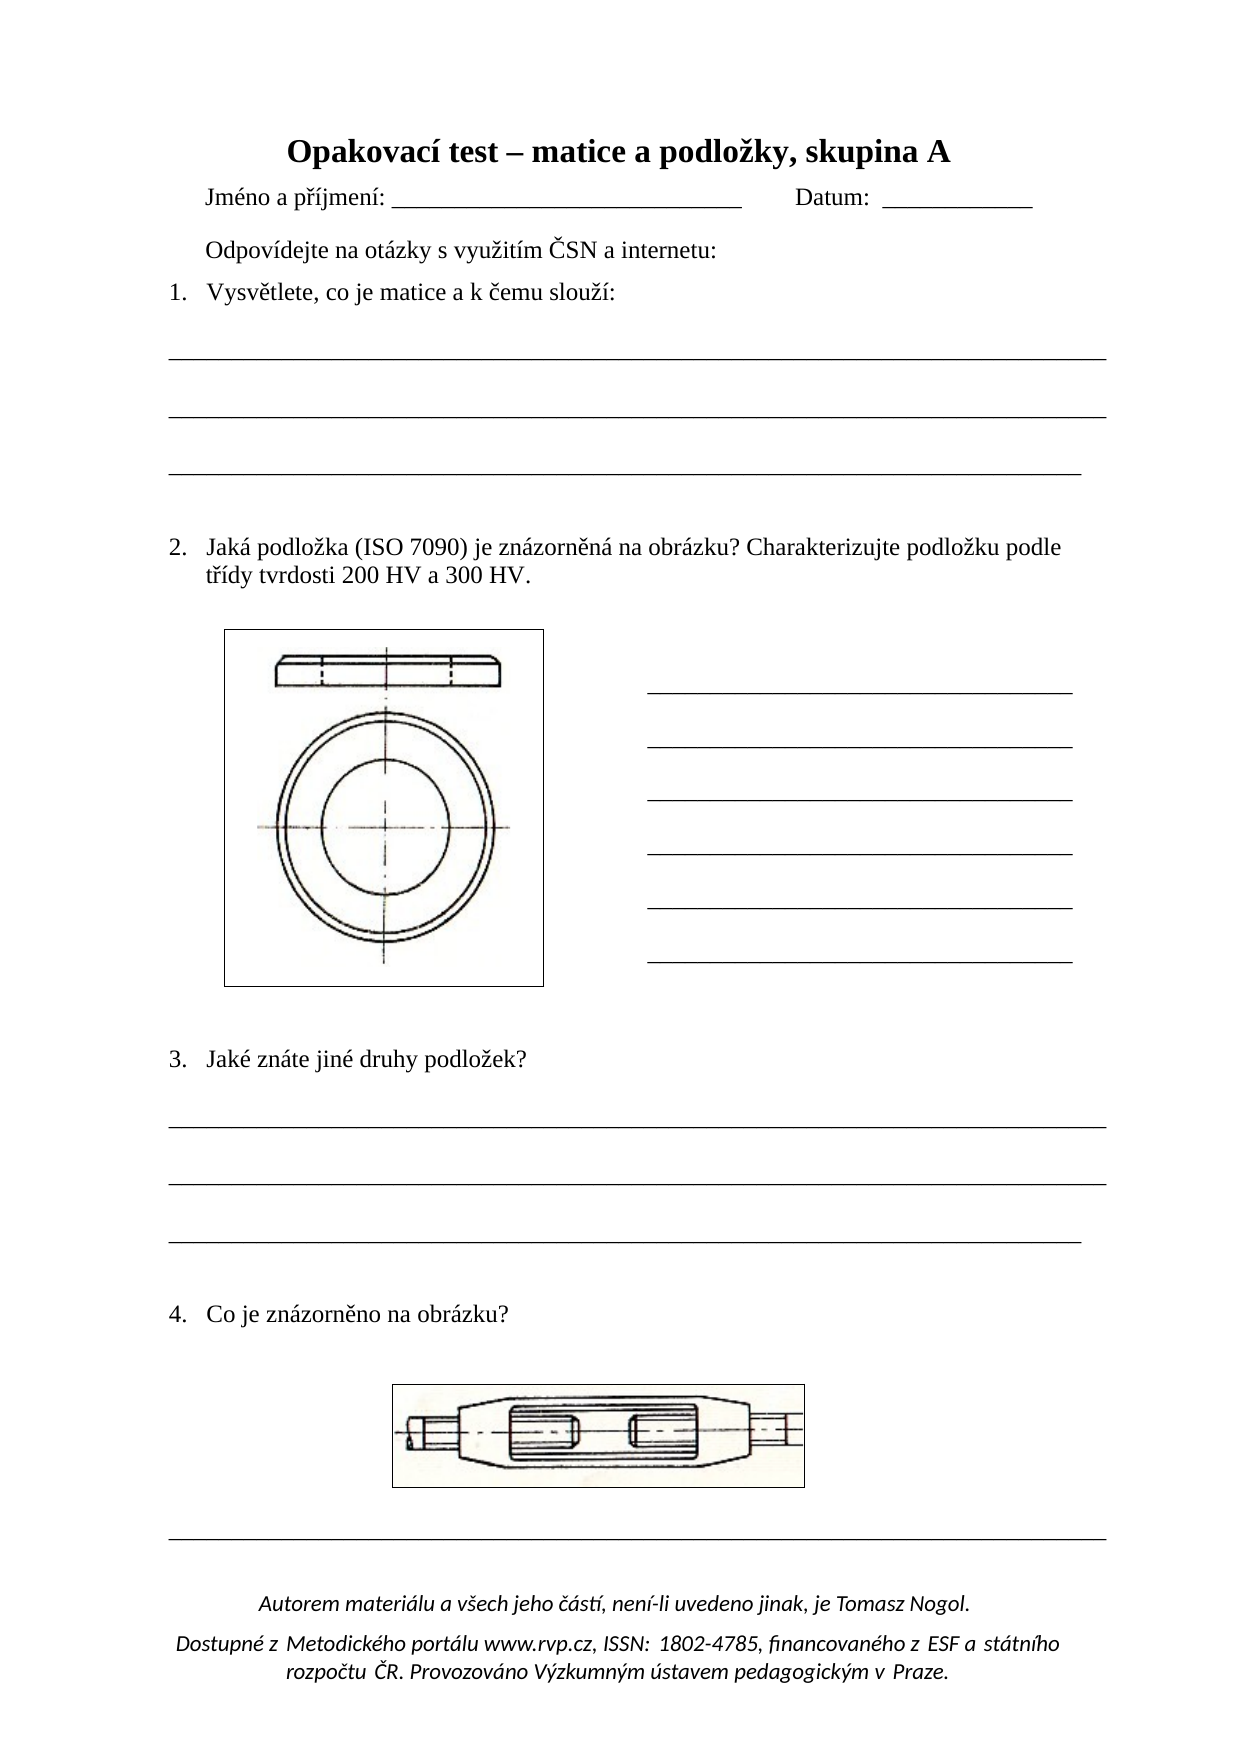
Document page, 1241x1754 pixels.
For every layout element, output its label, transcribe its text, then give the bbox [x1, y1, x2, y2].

text ___________________________________________________________________________ [169, 1514, 1106, 1539]
list Co je znázorněno na obrázku? [169, 1299, 1106, 1328]
text _________________________________________________________________________ [169, 418, 1106, 478]
text Jméno a příjmení: ____________________________ Datum: ____________ [131, 182, 1106, 211]
text ___________________________________________________________________________ [169, 1128, 1106, 1184]
text __________________________________ [647, 722, 1106, 751]
text Odpovídejte na otázky s využitím ČSN a internetu: [205, 236, 1106, 264]
text ___________________________________________________________________________ [169, 334, 1106, 359]
text ___________________________________________________________________________ [169, 1102, 1106, 1127]
list Jaká podložka (ISO 7090) je znázorněná na obrázku? Charakterizujte podložku podle třídy tvrdosti 200 HV a 300 HV. [168, 532, 1106, 589]
text __________________________________ [647, 829, 1106, 858]
text __________________________________ [647, 668, 1106, 697]
text __________________________________ [647, 776, 1106, 804]
text __________________________________ [647, 937, 1106, 966]
list Vysvětlete, co je matice a k čemu slouží: [168, 277, 1106, 306]
text _________________________________________________________________________ [169, 1185, 1106, 1246]
text __________________________________ [647, 883, 1106, 912]
text Opakovací test – matice a podložky, skupina A [131, 131, 1106, 169]
picture [393, 1385, 804, 1487]
text ___________________________________________________________________________ [169, 360, 1106, 417]
list Jaké znáte jiné druhy podložek? [169, 1044, 1106, 1073]
